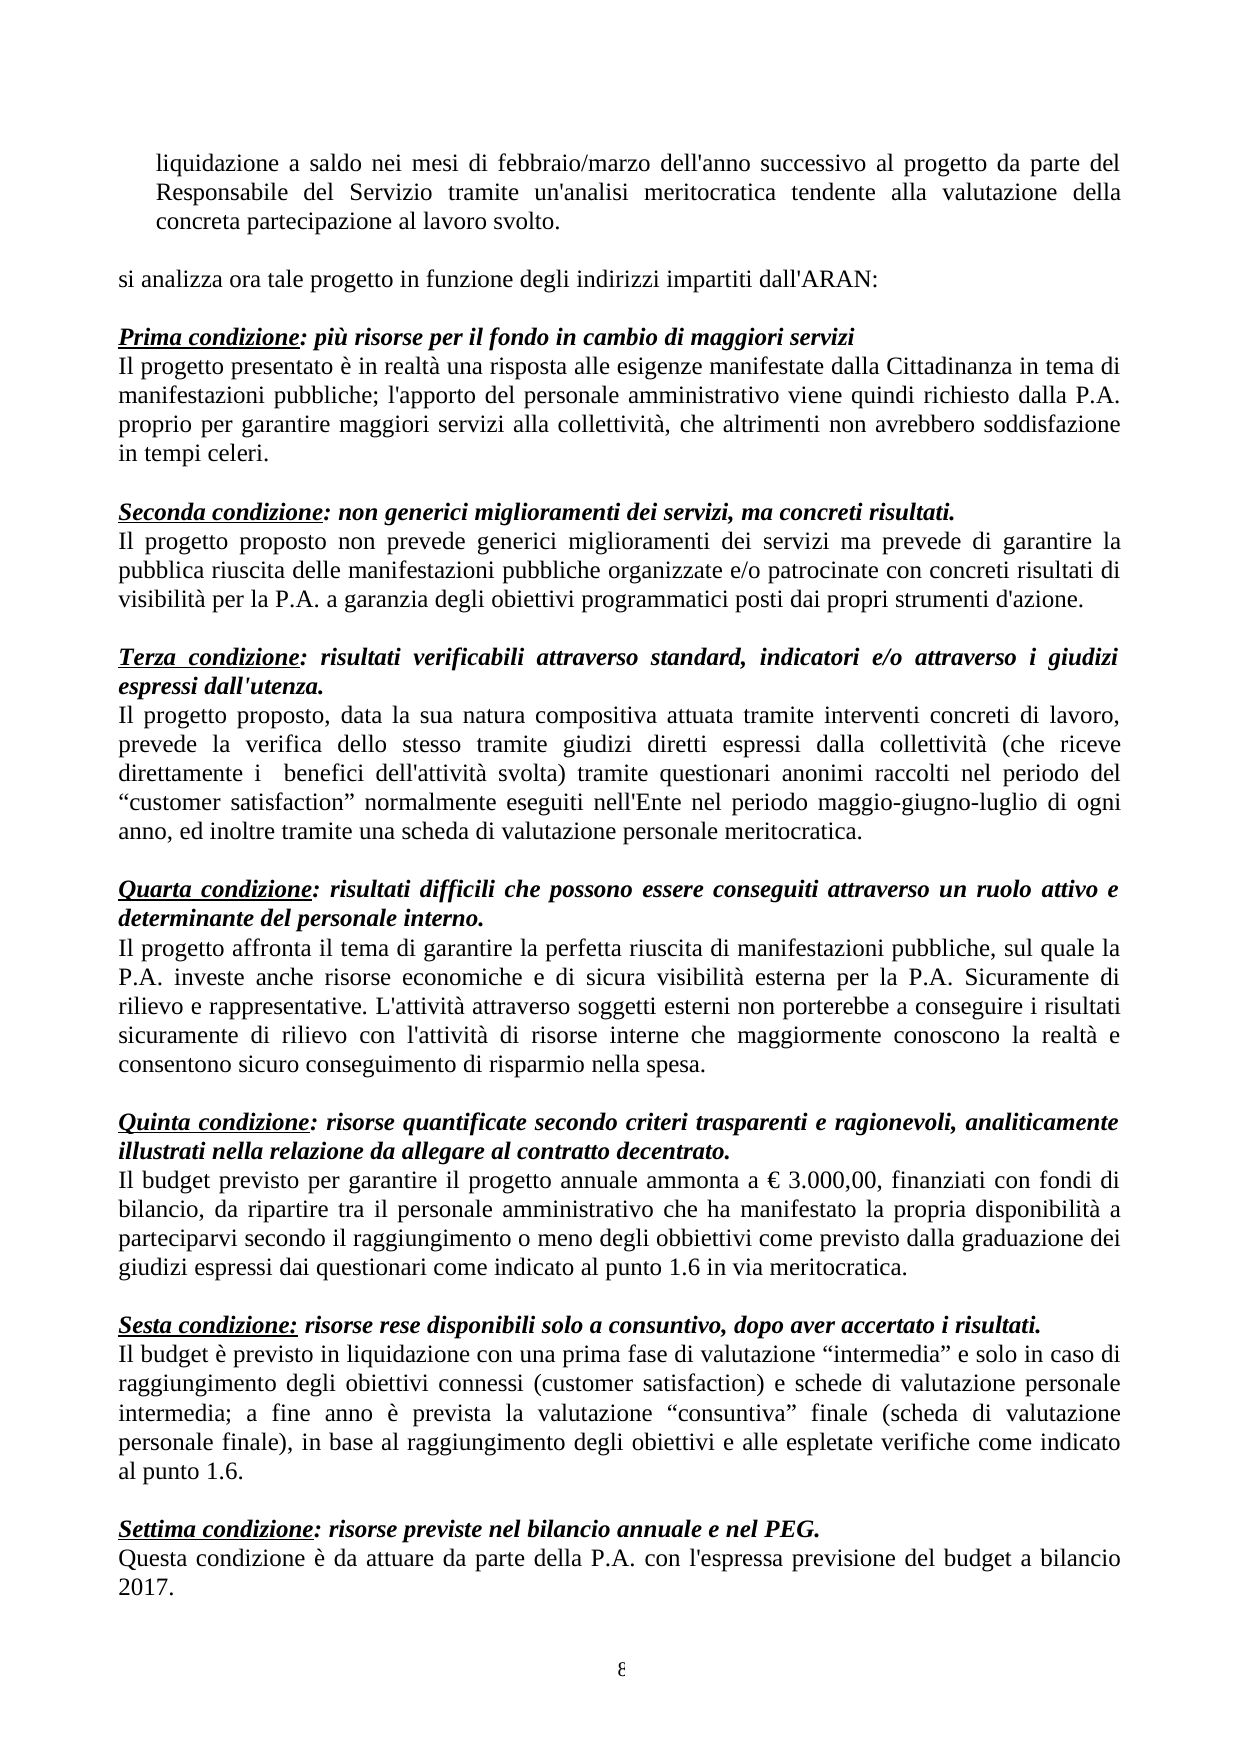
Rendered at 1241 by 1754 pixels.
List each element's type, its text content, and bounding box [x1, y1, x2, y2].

text Quarta condizione: risultati difficili che possono essere conseguiti attraverso un ruolo attivo e determinante del personale interno. [118, 874, 1122, 932]
text Il budget è previsto in liquidazione con una prima fase di valutazione “intermedia” e solo in caso di raggiungimento degli obiettivi connessi (customer satisfaction) e schede di valutazione personale intermedia; a fine anno è prevista la valutazione “consuntiva” finale (scheda di valutazione personale finale), in base al raggiungimento degli obiettivi e alle espletate verifiche come indicato al punto 1.6. [118, 1339, 1122, 1484]
text Il progetto affronta il tema di garantire la perfetta riuscita di manifestazioni pubbliche, sul quale la P.A. investe anche risorse economiche e di sicura visibilità esterna per la P.A. Sicuramente di rilievo e rappresentative. L'attività attraverso soggetti esterni non porterebbe a conseguire i risultati sicuramente di rilievo con l'attività di risorse interne che maggiormente conoscono la realtà e consentono sicuro conseguimento di risparmio nella spesa. [118, 932, 1122, 1078]
text si analizza ora tale progetto in funzione degli indirizzi impartiti dall'ARAN: [118, 264, 1122, 293]
text Seconda condizione: non generici miglioramenti dei servizi, ma concreti risultati. [118, 496, 1122, 526]
text Il progetto proposto non prevede generici miglioramenti dei servizi ma prevede di garantire la pubblica riuscita delle manifestazioni pubbliche organizzate e/o patrocinate con concreti risultati di visibilità per la P.A. a garanzia degli obiettivi programmatici posti dai propri strumenti d'azione. [118, 526, 1122, 613]
text Sesta condizione: risorse rese disponibili solo a consuntivo, dopo aver accertato i risultati. [118, 1310, 1122, 1339]
text Terza condizione: risultati verificabili attraverso standard, indicatori e/o attraverso i giudizi espressi dall'utenza. [118, 642, 1122, 700]
text Il progetto presentato è in realtà una risposta alle esigenze manifestate dalla Cittadinanza in tema di manifestazioni pubbliche; l'apporto del personale amministrativo viene quindi richiesto dalla P.A. proprio per garantire maggiori servizi alla collettività, che altrimenti non avrebbero soddisfazione in tempi celeri. [118, 351, 1122, 467]
text Prima condizione: più risorse per il fondo in cambio di maggiori servizi [118, 322, 1122, 351]
text Il progetto proposto, data la sua natura compositiva attuata tramite interventi concreti di lavoro, prevede la verifica dello stesso tramite giudizi diretti espressi dalla collettività (che riceve direttamente i benefici dell'attività svolta) tramite questionari anonimi raccolti nel periodo del “customer satisfaction” normalmente eseguiti nell'Ente nel periodo maggio-giugno-luglio di ogni anno, ed inoltre tramite una scheda di valutazione personale meritocratica. [118, 700, 1122, 845]
text Quinta condizione: risorse quantificate secondo criteri trasparenti e ragionevoli, analiticamente illustrati nella relazione da allegare al contratto decentrato. [118, 1107, 1122, 1165]
text Questa condizione è da attuare da parte della P.A. con l'espressa previsione del budget a bilancio 2017. [118, 1543, 1122, 1601]
text liquidazione a saldo nei mesi di febbraio/marzo dell'anno successivo al progetto da parte del Responsabile del Servizio tramite un'analisi meritocratica tendente alla valutazione della concreta partecipazione al lavoro svolto. [156, 148, 1122, 235]
text Il budget previsto per garantire il progetto annuale ammonta a € 3.000,00, finanziati con fondi di bilancio, da ripartire tra il personale amministrativo che ha manifestato la propria disponibilità a parteciparvi secondo il raggiungimento o meno degli obbiettivi come previsto dalla graduazione dei giudizi espressi dai questionari come indicato al punto 1.6 in via meritocratica. [118, 1165, 1122, 1281]
text Settima condizione: risorse previste nel bilancio annuale e nel PEG. [118, 1514, 1122, 1543]
